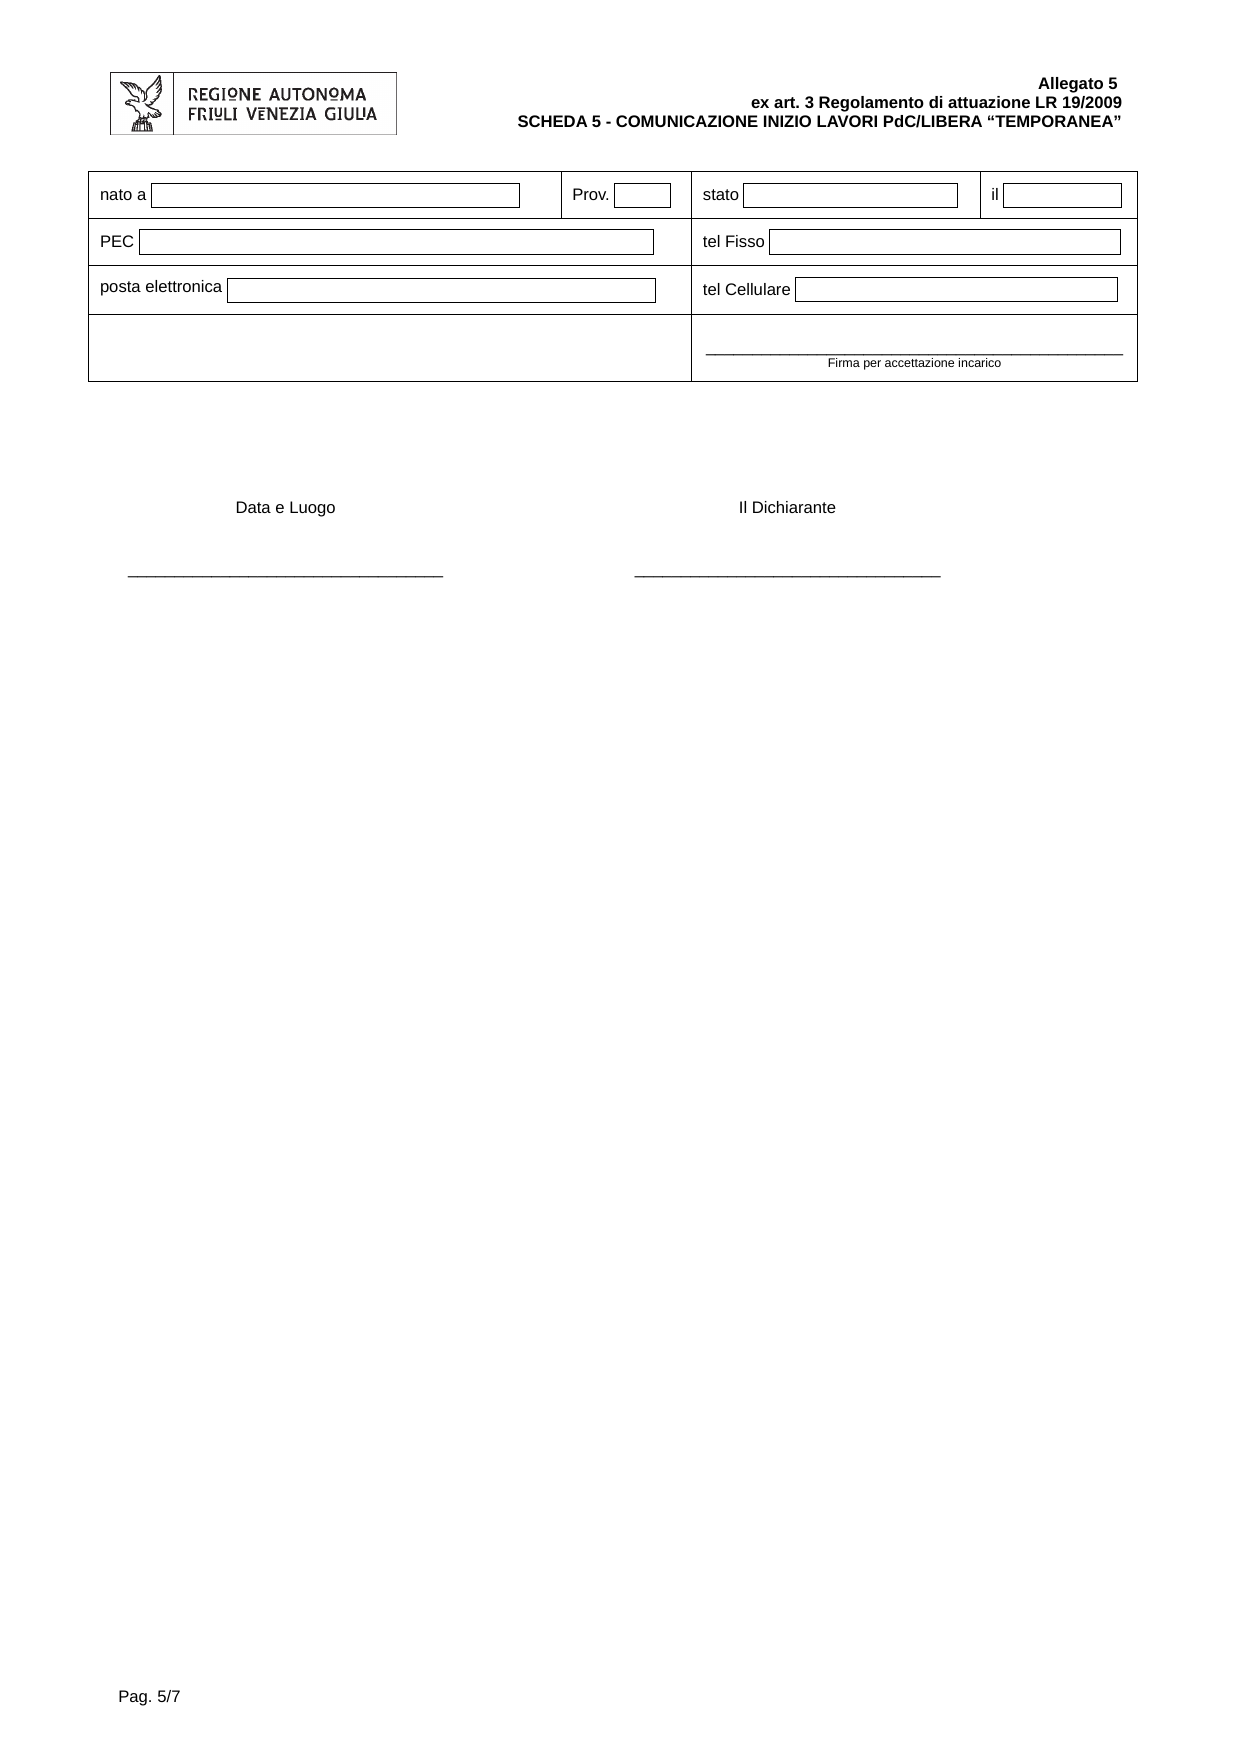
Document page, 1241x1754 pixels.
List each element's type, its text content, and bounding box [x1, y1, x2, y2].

table_cell tel Fisso [692, 219, 1137, 265]
table_cell stato [692, 172, 980, 218]
table_header Il Dichiarante [453, 492, 1122, 523]
table_header Data e Luogo [118, 492, 453, 523]
table_cell [89, 315, 691, 381]
table_cell Prov. [562, 172, 691, 218]
table_cell __________________________________ [118, 554, 453, 584]
table_cell tel Cellulare [692, 266, 1137, 313]
table_cell [118, 523, 453, 553]
table_cell posta elettronica [89, 266, 691, 313]
table_cell _________________________________ [453, 554, 1122, 584]
table_cell il [981, 172, 1137, 218]
table_cell _____________________________________________ Firma per accettazione incarico [692, 315, 1137, 381]
table_cell PEC [89, 219, 691, 265]
table_cell [453, 523, 1122, 553]
table_cell nato a [89, 172, 561, 218]
